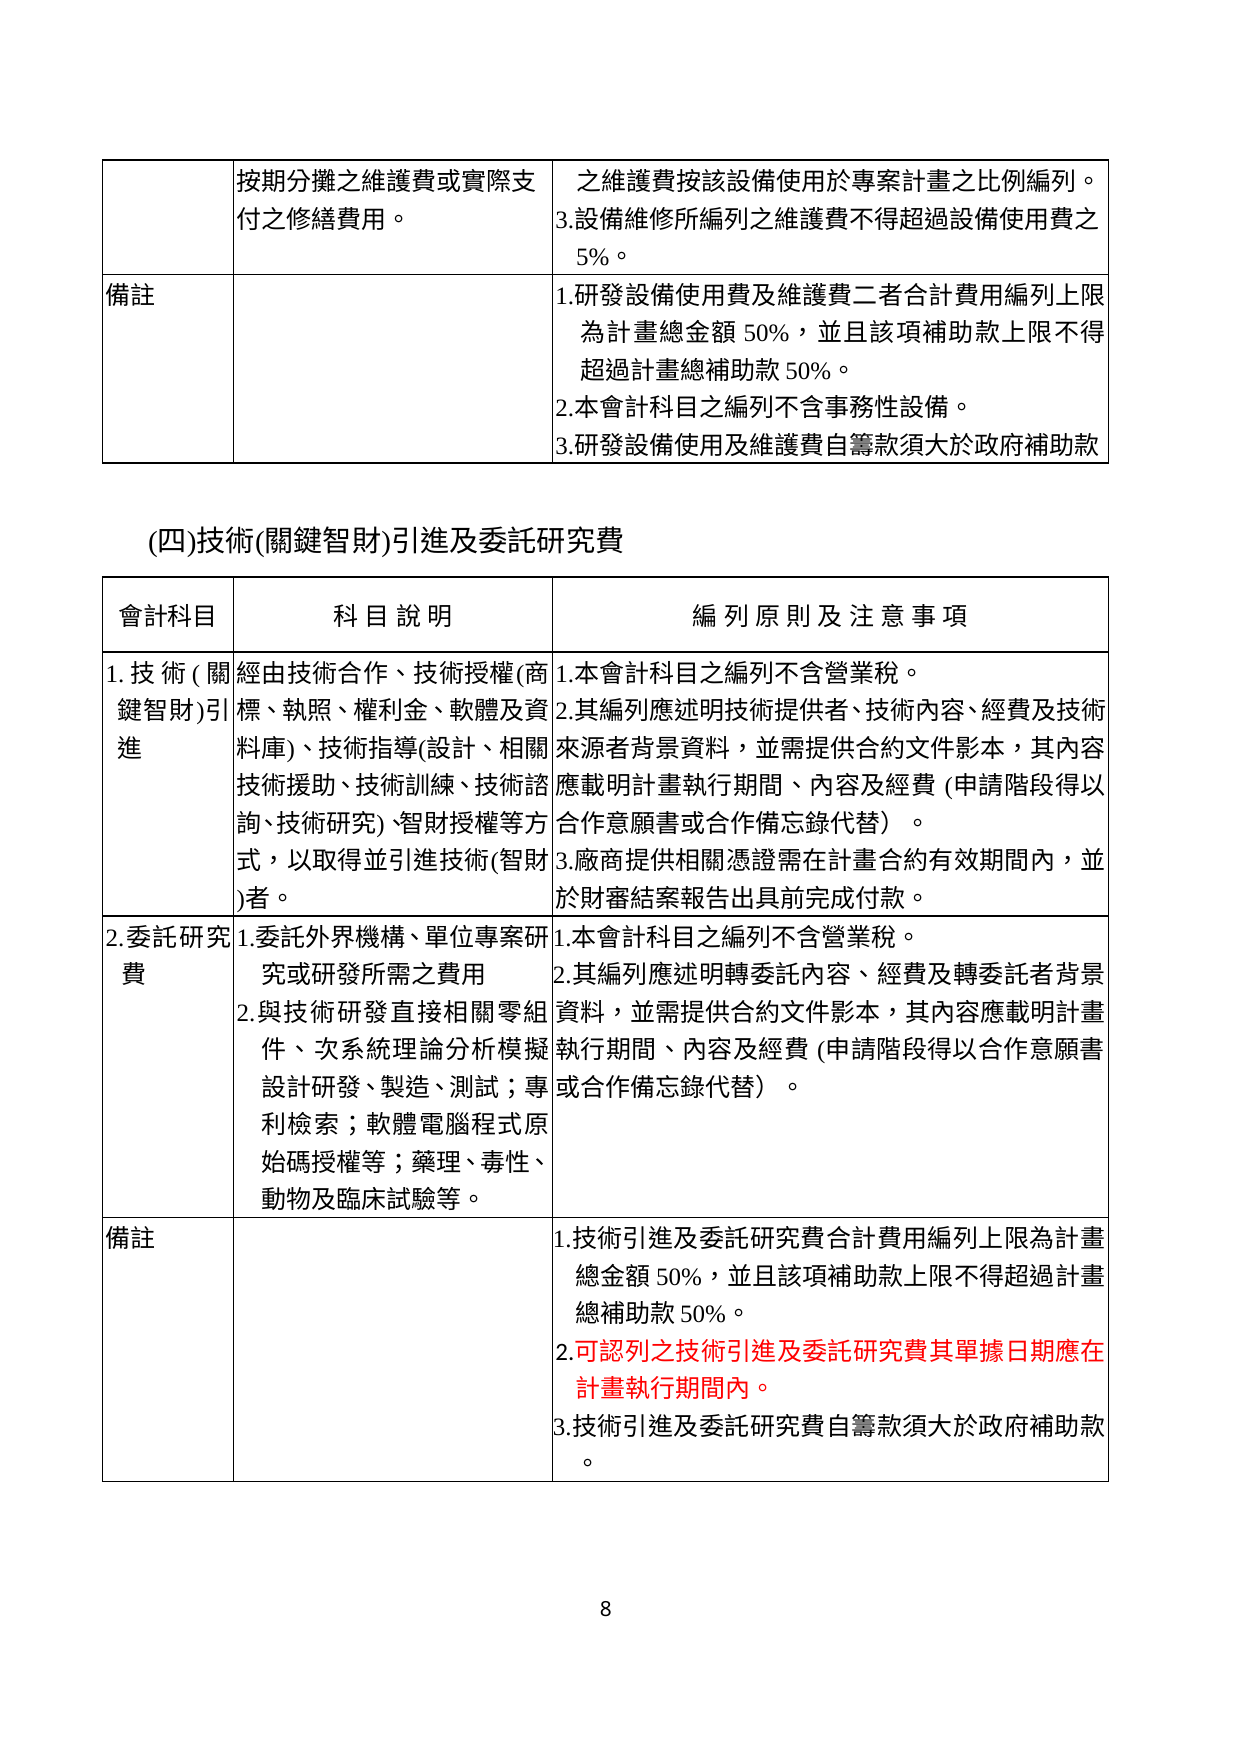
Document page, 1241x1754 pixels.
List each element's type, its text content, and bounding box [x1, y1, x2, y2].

table_cell 1.技術引進及委託研究費合計費用編列上限為計畫總金額50%，並且該項補助款上限不得超過計畫總補助款50%。 2.可認列之技術引進及委託研究費其單據日期應在計畫執行期間內。 3.技術引進及委託研究費自籌款須大於政府補助款。 [553, 1218, 1108, 1481]
table_cell [234, 1218, 552, 1481]
table_cell 1.委託外界機構、單位專案研究或研發所需之費用 2.與技術研發直接相關零組件、次系統理論分析模擬設計研發、製造、測試；專利檢索；軟體電腦程式原始碼授權等；藥理、毒性、動物及臨床試驗等。 [234, 917, 552, 1217]
table_cell 1.研發設備使用費及維護費二者合計費用編列上限為計畫總金額50%，並且該項補助款上限不得超過計畫總補助款50%。 2.本會計科目之編列不含事務性設備。 3.研發設備使用及維護費自籌款須大於政府補助款 [553, 275, 1108, 462]
table_cell 按期分攤之維護費或實際支付之修繕費用。 [234, 161, 552, 273]
table_header 科 目 說 明 [234, 578, 552, 651]
table_cell [103, 161, 233, 273]
table_cell 備註 [103, 275, 233, 462]
table_cell [234, 275, 552, 462]
table_cell 之維護費按該設備使用於專案計畫之比例編列。 3.設備維修所編列之維護費不得超過設備使用費之5%。 [553, 161, 1108, 273]
table_cell 備註 [103, 1218, 233, 1481]
table_cell 1.本會計科目之編列不含營業稅。 2.其編列應述明轉委託內容、經費及轉委託者背景資料，並需提供合約文件影本，其內容應載明計畫執行期間、內容及經費 (申請階段得以合作意願書或合作備忘錄代替）。 [553, 917, 1108, 1217]
text (四)技術(關鍵智財)引進及委託研究費 [103, 501, 1107, 576]
table_header 編 列 原 則 及 注 意 事 項 [553, 578, 1108, 651]
table_header 會計科目 [103, 578, 233, 651]
table_cell 1.本會計科目之編列不含營業稅。 2.其編列應述明技術提供者、技術內容、經費及技術來源者背景資料，並需提供合約文件影本，其內容應載明計畫執行期間、內容及經費 (申請階段得以合作意願書或合作備忘錄代替）。 3.廠商提供相關憑證需在計畫合約有效期間內，並於財審結案報告出具前完成付款。 [553, 653, 1108, 915]
table_cell 1.技術(關鍵智財)引進 [103, 653, 233, 915]
table_cell 經由技術合作、技術授權(商標、執照、權利金、軟體及資料庫)、技術指導(設計、相關技術援助、技術訓練、技術諮詢、技術研究)、智財授權等方式，以取得並引進技術(智財)者。 [234, 653, 552, 915]
table_cell 2.委託研究費 [103, 917, 233, 1217]
